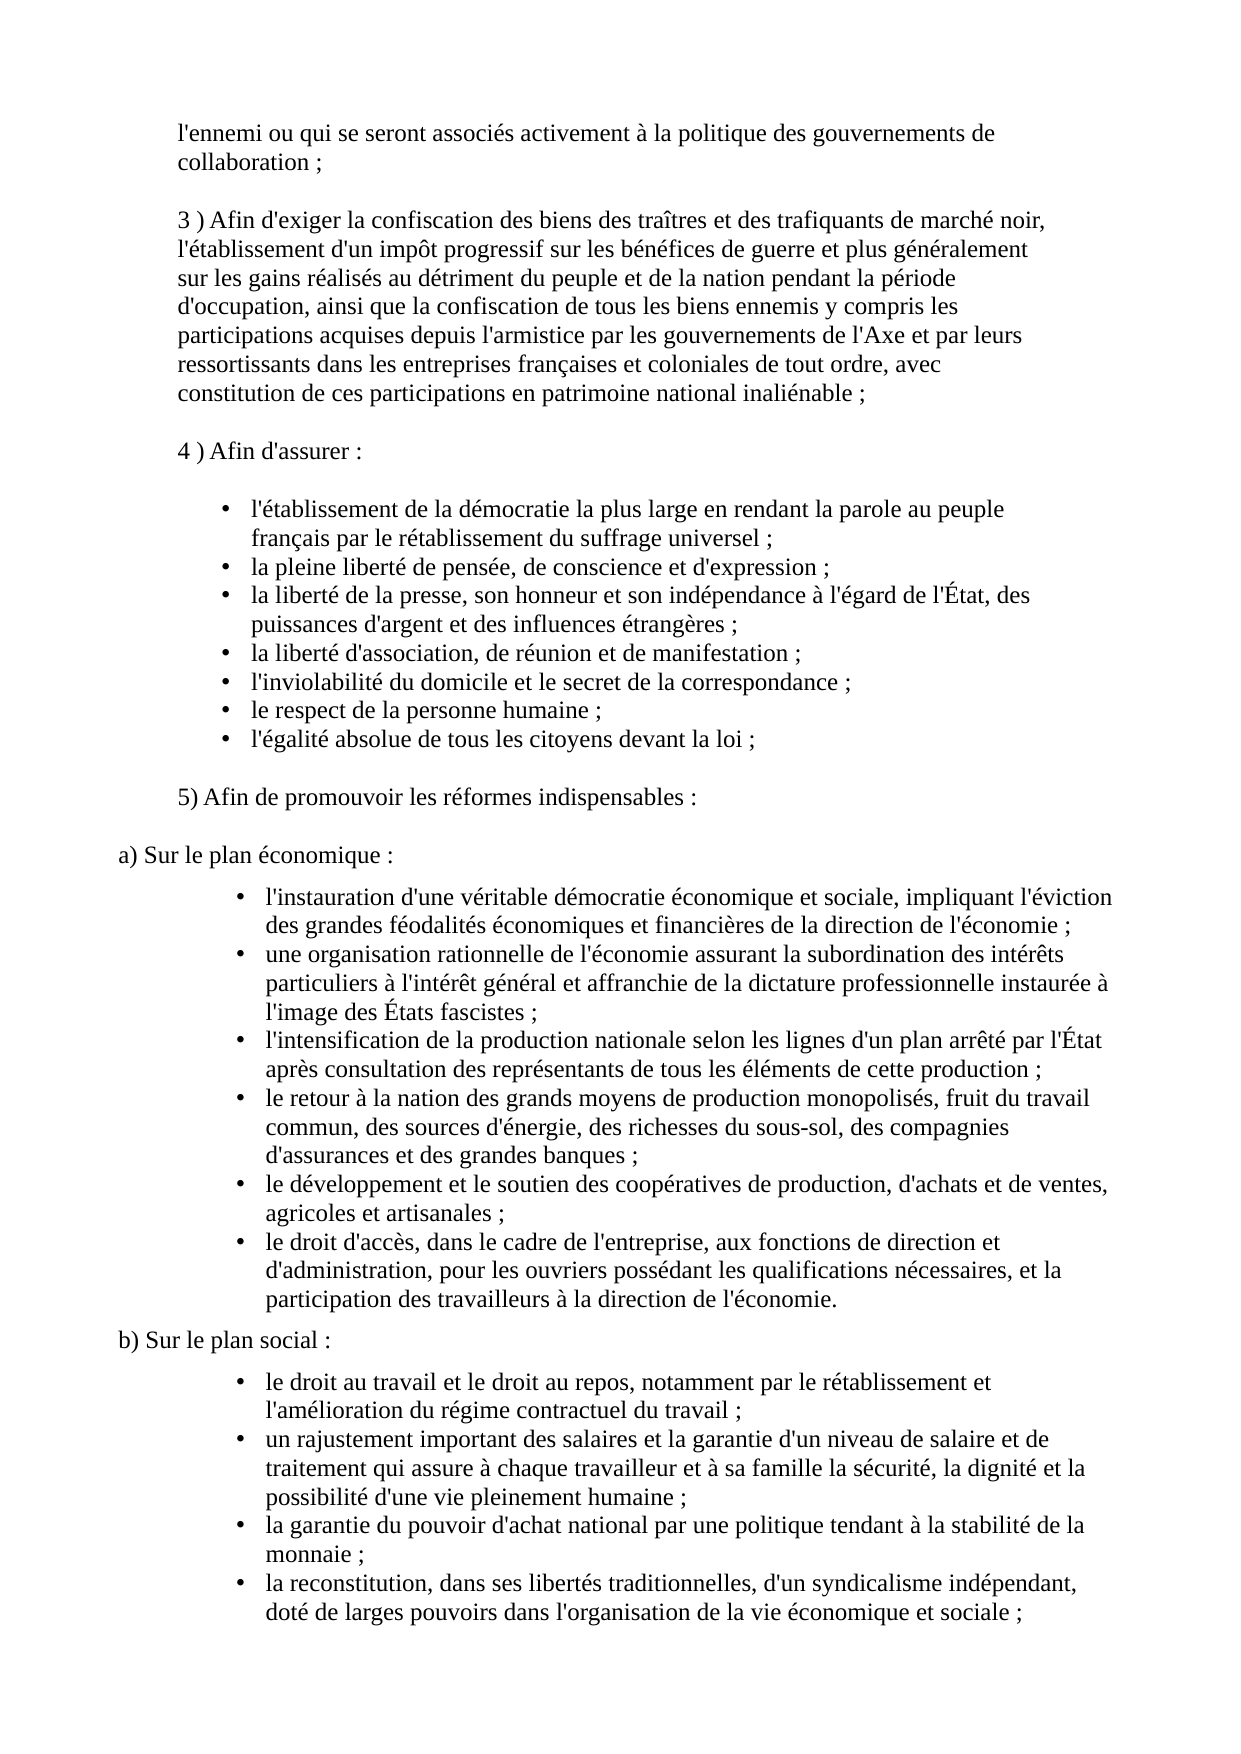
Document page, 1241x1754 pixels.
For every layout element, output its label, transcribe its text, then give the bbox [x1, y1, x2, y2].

list l'égalité absolue de tous les citoyens devant la loi ; [221, 724, 1063, 753]
list le droit d'accès, dans le cadre de l'entreprise, aux fonctions de direction et d'administration, pour les ouvriers possédant les qualifications nécessaires, et la participation des travailleurs à la direction de l'économie. [236, 1227, 1122, 1313]
text 5) Afin de promouvoir les réformes indispensables : [177, 782, 1063, 811]
text 3 ) Afin d'exiger la confiscation des biens des traîtres et des trafiquants de marché noir, l'établissement d'un impôt progressif sur les bénéfices de guerre et plus généralement sur les gains réalisés au détriment du peuple et de la nation pendant la période d'occupation, ainsi que la confiscation de tous les biens ennemis y compris les participations acquises depuis l'armistice par les gouvernements de l'Axe et par leurs ressortissants dans les entreprises françaises et coloniales de tout ordre, avec constitution de ces participations en patrimoine national inaliénable ; [177, 205, 1063, 406]
list la reconstitution, dans ses libertés traditionnelles, d'un syndicalisme indépendant, doté de larges pouvoirs dans l'organisation de la vie économique et sociale ; [236, 1568, 1122, 1626]
list le développement et le soutien des coopératives de production, d'achats et de ventes, agricoles et artisanales ; [236, 1169, 1122, 1227]
text l'ennemi ou qui se seront associés activement à la politique des gouvernements de collaboration ; [177, 118, 1063, 176]
list l'établissement de la démocratie la plus large en rendant la parole au peuple français par le rétablissement du suffrage universel ; [221, 494, 1063, 552]
list la liberté de la presse, son honneur et son indépendance à l'égard de l'État, des puissances d'argent et des influences étrangères ; [221, 580, 1063, 638]
text b) Sur le plan social : [118, 1326, 1122, 1354]
list le droit au travail et le droit au repos, notamment par le rétablissement et l'amélioration du régime contractuel du travail ; [236, 1367, 1122, 1424]
list l'intensification de la production nationale selon les lignes d'un plan arrêté par l'État après consultation des représentants de tous les éléments de cette production ; [236, 1026, 1122, 1083]
list la pleine liberté de pensée, de conscience et d'expression ; [221, 552, 1063, 580]
list une organisation rationnelle de l'économie assurant la subordination des intérêts particuliers à l'intérêt général et affranchie de la dictature professionnelle instaurée à l'image des États fascistes ; [236, 939, 1122, 1026]
text a) Sur le plan économique : [118, 841, 1122, 869]
list le respect de la personne humaine ; [221, 695, 1063, 724]
list l'instauration d'une véritable démocratie économique et sociale, impliquant l'éviction des grandes féodalités économiques et financières de la direction de l'économie ; [236, 882, 1122, 939]
list l'inviolabilité du domicile et le secret de la correspondance ; [221, 667, 1063, 695]
list la liberté d'association, de réunion et de manifestation ; [221, 638, 1063, 667]
text 4 ) Afin d'assurer : [177, 436, 1063, 464]
list la garantie du pouvoir d'achat national par une politique tendant à la stabilité de la monnaie ; [236, 1511, 1122, 1568]
list le retour à la nation des grands moyens de production monopolisés, fruit du travail commun, des sources d'énergie, des richesses du sous-sol, des compagnies d'assurances et des grandes banques ; [236, 1083, 1122, 1169]
list un rajustement important des salaires et la garantie d'un niveau de salaire et de traitement qui assure à chaque travailleur et à sa famille la sécurité, la dignité et la possibilité d'une vie pleinement humaine ; [236, 1424, 1122, 1511]
